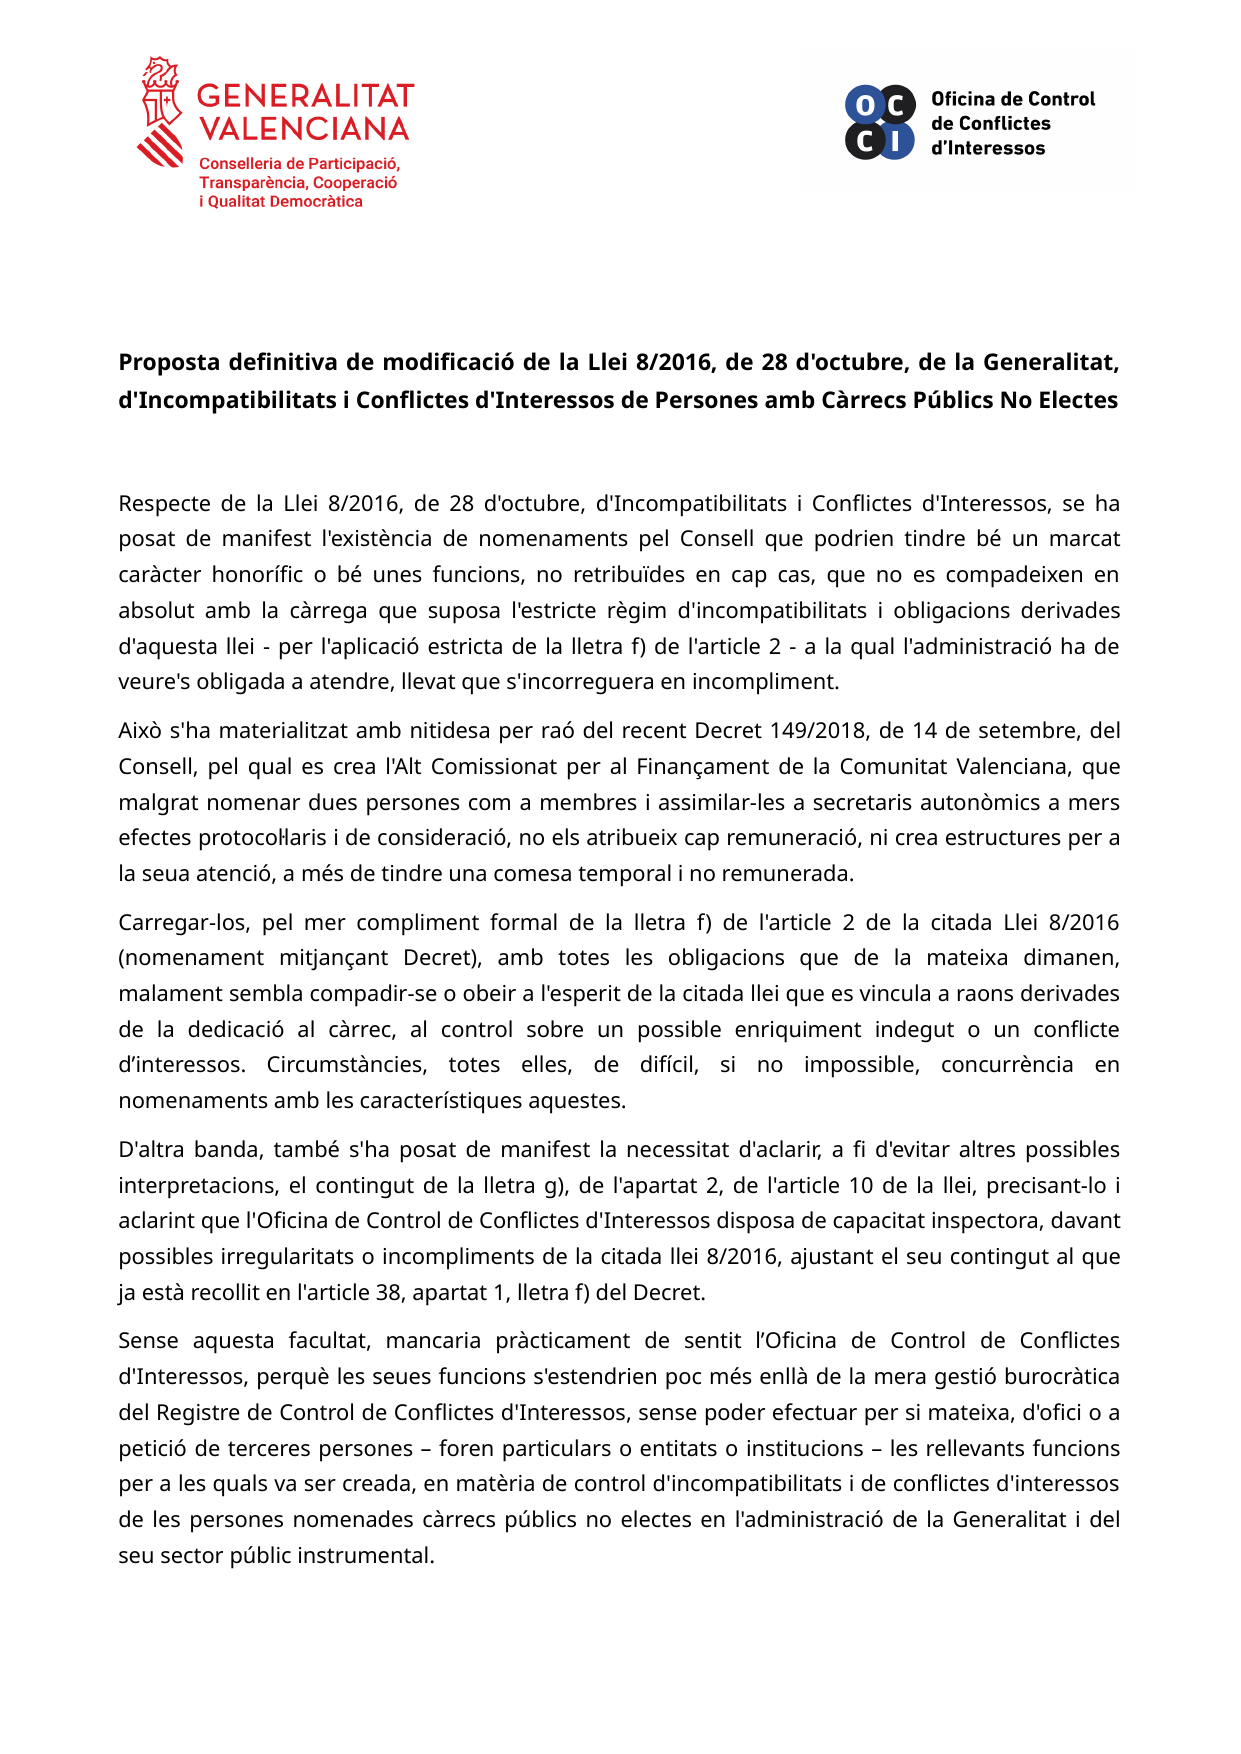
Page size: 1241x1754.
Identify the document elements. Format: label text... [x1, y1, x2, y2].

text Sense aquesta facultat, mancaria pràcticament de sentit l’Oficina de Control de Conflictes d'Interessos, perquè les seues funcions s'estendrien poc més enllà de la mera gestió burocràtica del Registre de Control de Conflictes d'Interessos, sense poder efectuar per si mateixa, d'ofici o a petició de terceres persones – foren particulars o entitats o institucions – les rellevants funcions per a les quals va ser creada, en matèria de control d'incompatibilitats i de conflictes d'interessos de les persones nomenades càrrecs públics no electes en l'administració de la Generalitat i del seu sector públic instrumental. [118, 1325, 1122, 1569]
text Proposta definitiva de modificació de la Llei 8/2016, de 28 d'octubre, de la Generalitat, d'Incompatibilitats i Conflictes d'Interessos de Persones amb Càrrecs Públics No Electes [118, 346, 1122, 415]
text Carregar-los, pel mer compliment formal de la lletra f) de l'article 2 de la citada Llei 8/2016 (nomenament mitjançant Decret), amb totes les obligacions que de la mateixa dimanen, malament sembla compadir-se o obeir a l'esperit de la citada llei que es vincula a raons derivades de la dedicació al càrrec, al control sobre un possible enriquiment indegut o un conflicte d’interessos. Circumstàncies, totes elles, de difícil, si no impossible, concurrència en nomenaments amb les característiques aquestes. [118, 907, 1122, 1115]
picture [135, 49, 419, 213]
text Això s'ha materialitzat amb nitidesa per raó del recent Decret 149/2018, de 14 de setembre, del Consell, pel qual es crea l'Alt Comissionat per al Finançament de la Comunitat Valenciana, que malgrat nomenar dues persones com a membres i assimilar-les a secretaris autonòmics a mers efectes protocol·laris i de consideració, no els atribueix cap remuneració, ni crea estructures per a la seua atenció, a més de tindre una comesa temporal i no remunerada. [118, 715, 1122, 888]
text D'altra banda, també s'ha posat de manifest la necessitat d'aclarir, a fi d'evitar altres possibles interpretacions, el contingut de la lletra g), de l'apartat 2, de l'article 10 de la llei, precisant-lo i aclarint que l'Oficina de Control de Conflictes d'Interessos disposa de capacitat inspectora, davant possibles irregularitats o incompliments de la citada llei 8/2016, ajustant el seu contingut al que ja està recollit en l'article 38, apartat 1, lletra f) del Decret. [118, 1134, 1122, 1307]
picture [802, 46, 1134, 192]
text Respecte de la Llei 8/2016, de 28 d'octubre, d'Incompatibilitats i Conflictes d'Interessos, se ha posat de manifest l'existència de nomenaments pel Consell que podrien tindre bé un marcat caràcter honorífic o bé unes funcions, no retribuïdes en cap cas, que no es compadeixen en absolut amb la càrrega que suposa l'estricte règim d'incompatibilitats i obligacions derivades d'aquesta llei - per l'aplicació estricta de la lletra f) de l'article 2 - a la qual l'administració ha de veure's obligada a atendre, llevat que s'incorreguera en incompliment. [118, 488, 1122, 696]
